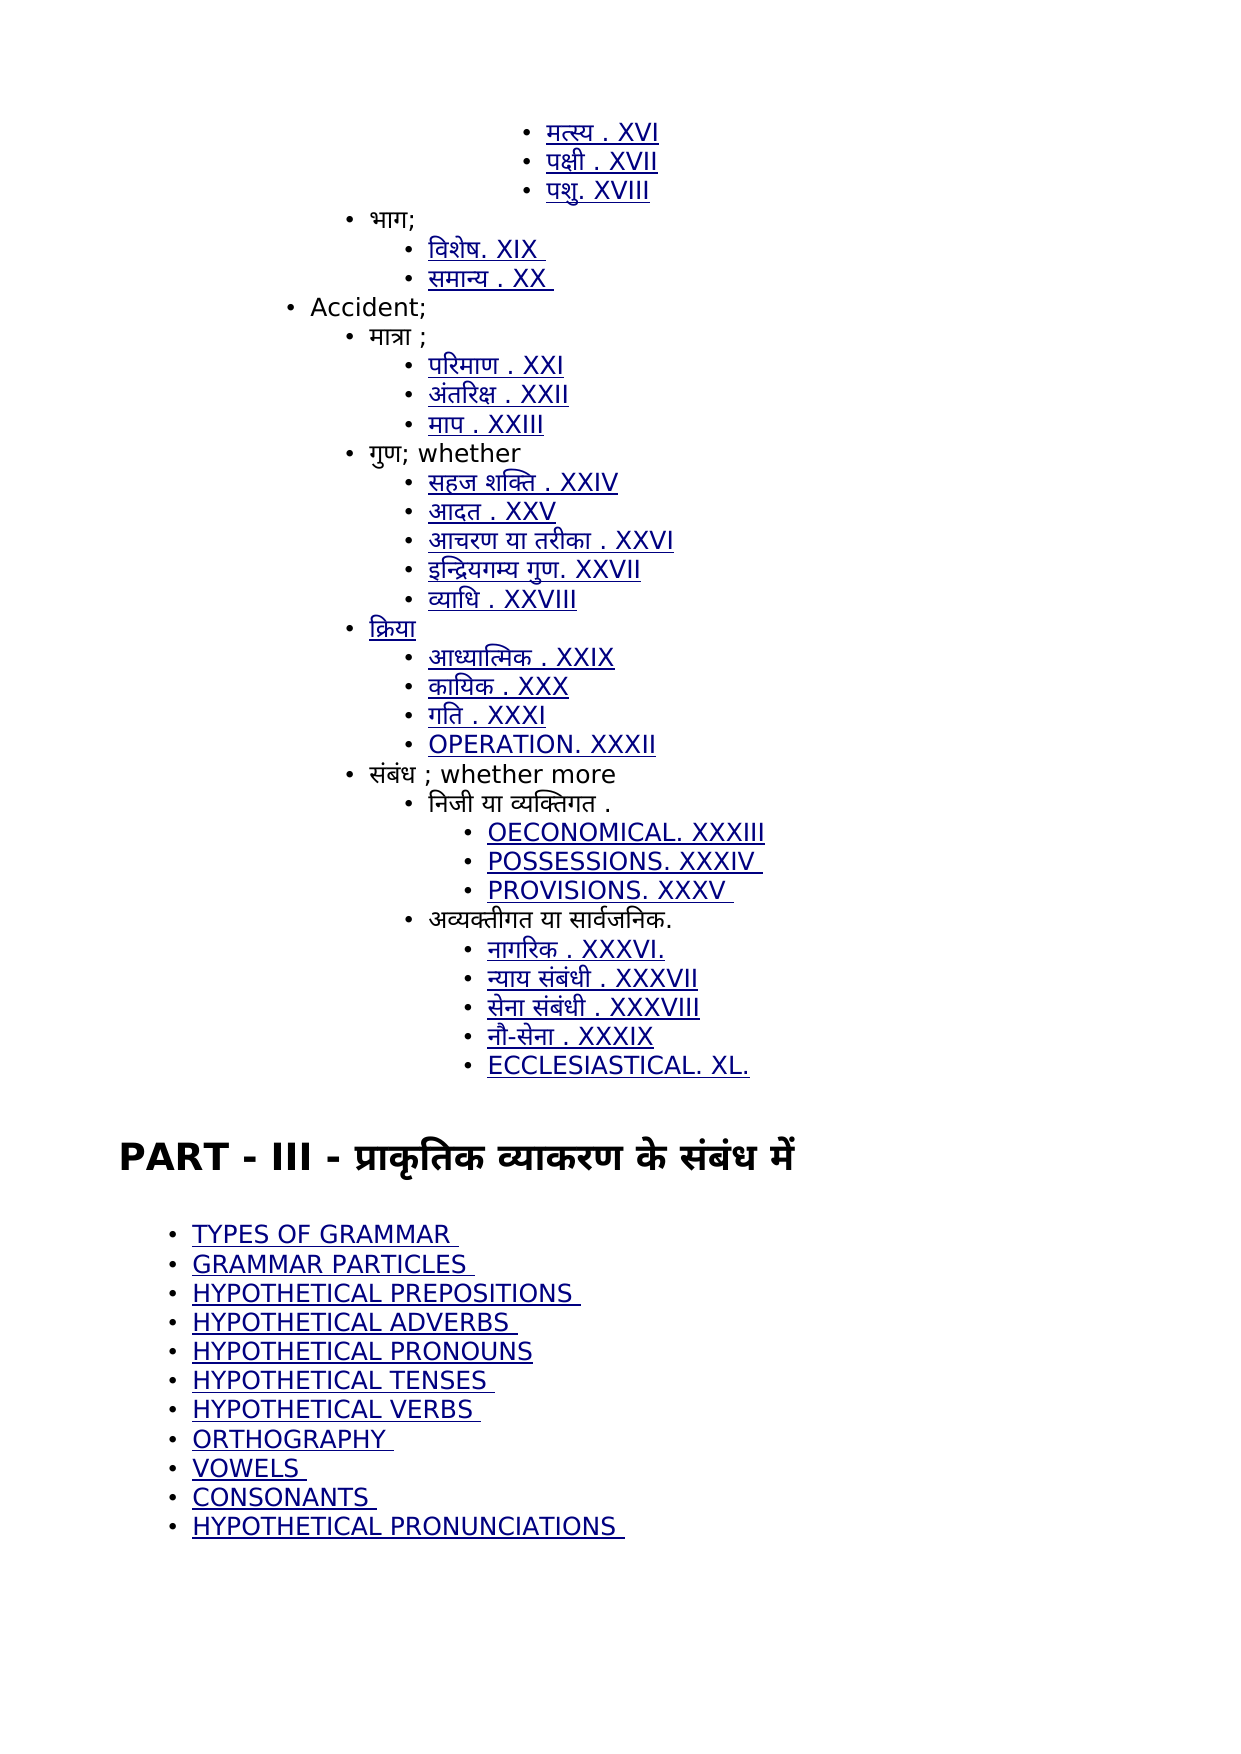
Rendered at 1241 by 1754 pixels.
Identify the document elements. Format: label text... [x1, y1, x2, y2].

list समान्य . XX [413, 264, 1122, 293]
list HYPOTHETICAL PRONUNCIATIONS [177, 1512, 1122, 1542]
list HYPOTHETICAL PREPOSITIONS [177, 1279, 1122, 1308]
list परिमाण . XXI [413, 351, 1122, 381]
list Accident; [295, 293, 1122, 322]
list आदत . XXV [413, 497, 1122, 526]
list HYPOTHETICAL ADVERBS [177, 1308, 1122, 1337]
list ORTHOGRAPHY [177, 1425, 1122, 1454]
subtitle PART - III - प्राकृतिक व्याकरण के संबंध में [118, 1135, 1122, 1179]
list अंतरिक्ष . XXII [413, 381, 1122, 410]
list सेना संबंधी . XXXVIII [472, 993, 1122, 1022]
list गति . XXXI [413, 701, 1122, 731]
list गुण; whether [354, 439, 1122, 468]
list मात्रा ; [354, 322, 1122, 351]
list OPERATION. XXXII [413, 731, 1122, 760]
list मत्स्य . XVI [531, 118, 1122, 147]
list पक्षी . XVII [531, 147, 1122, 176]
list कायिक . XXX [413, 672, 1122, 701]
list नागरिक . XXXVI. [472, 935, 1122, 964]
list माप . XXIII [413, 410, 1122, 439]
list HYPOTHETICAL TENSES [177, 1367, 1122, 1396]
list VOWELS [177, 1454, 1122, 1483]
list TYPES OF GRAMMAR [177, 1221, 1122, 1250]
list विशेष. XIX [413, 235, 1122, 264]
list PROVISIONS. XXXV [472, 876, 1122, 906]
list आचरण या तरीका . XXVI [413, 526, 1122, 556]
list व्याधि . XXVIII [413, 585, 1122, 614]
list भाग; [354, 206, 1122, 235]
list POSSESSIONS. XXXIV [472, 847, 1122, 876]
list HYPOTHETICAL PRONOUNS [177, 1337, 1122, 1367]
list पशु. XVIII [531, 176, 1122, 206]
list अव्यक्तीगत या सार्वजनिक. [413, 906, 1122, 935]
list आध्यात्मिक . XXIX [413, 643, 1122, 672]
list नौ-सेना . XXXIX [472, 1022, 1122, 1051]
list OECONOMICAL. XXXIII [472, 818, 1122, 847]
list संबंध ; whether more [354, 760, 1122, 789]
list CONSONANTS [177, 1483, 1122, 1512]
list HYPOTHETICAL VERBS [177, 1396, 1122, 1425]
list GRAMMAR PARTICLES [177, 1250, 1122, 1279]
list सहज शक्ति . XXIV [413, 468, 1122, 497]
list क्रिया [354, 614, 1122, 643]
list ECCLESIASTICAL. XL. [472, 1051, 1122, 1081]
list न्याय संबंधी . XXXVII [472, 964, 1122, 993]
list इन्द्रियगम्य गुण. XXVII [431, 556, 1122, 585]
list निजी या व्यक्तिगत . [413, 789, 1122, 818]
list इन्द्रियगम्य गुण. XXVII [413, 556, 534, 585]
